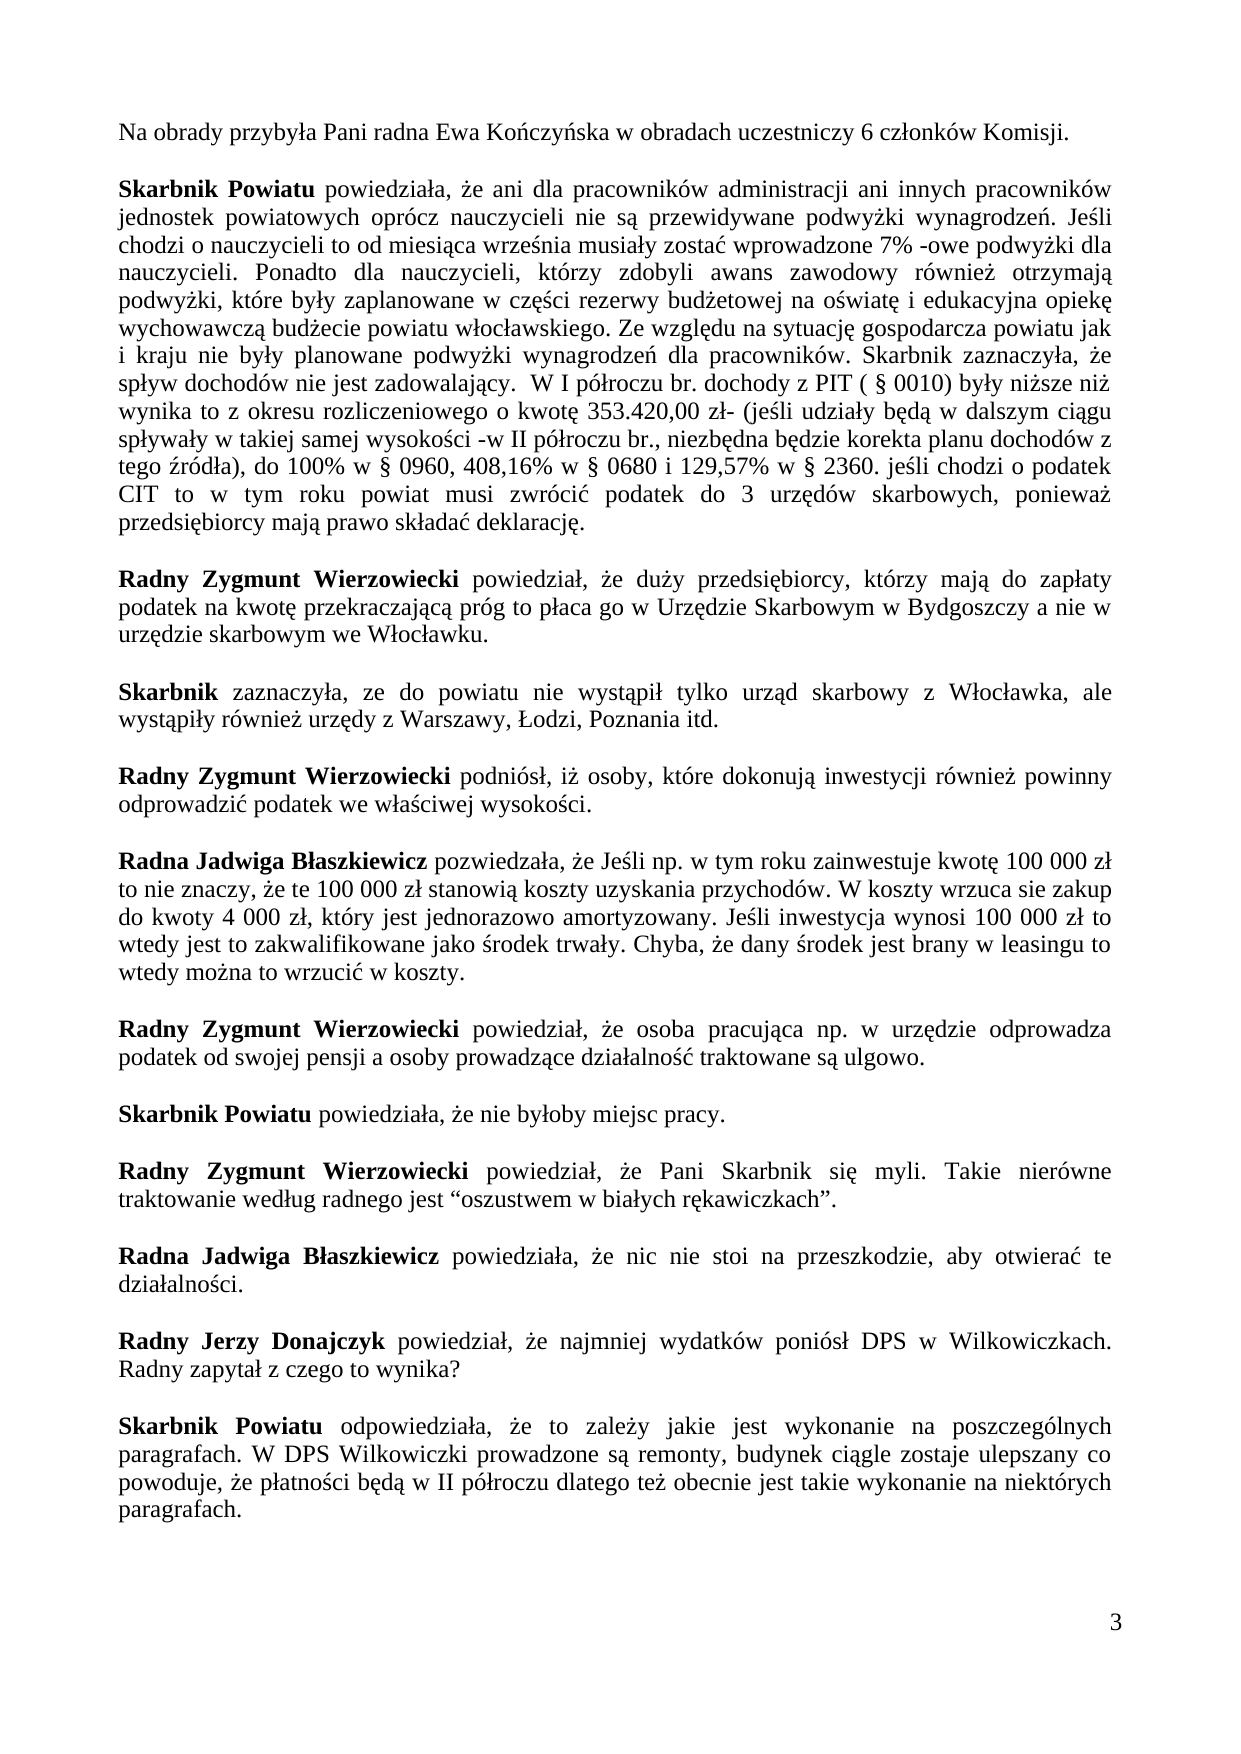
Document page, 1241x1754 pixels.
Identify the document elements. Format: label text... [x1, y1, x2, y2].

text Skarbnik zaznaczyła, ze do powiatu nie wystąpił tylko urząd skarbowy z Włocławka, ale wystąpiły również urzędy z Warszawy, Łodzi, Poznania itd. [118, 678, 1113, 733]
text Skarbnik Powiatu powiedziała, że nie byłoby miejsc pracy. [118, 1100, 1113, 1128]
text Radny Zygmunt Wierzowiecki powiedział, że osoba pracująca np. w urzędzie odprowadza podatek od swojej pensji a osoby prowadzące działalność traktowane są ulgowo. [118, 1015, 1113, 1071]
text Radna Jadwiga Błaszkiewicz pozwiedzała, że Jeśli np. w tym roku zainwestuje kwotę 100 000 zł to nie znaczy, że te 100 000 zł stanowią koszty uzyskania przychodów. W koszty wrzuca sie zakup do kwoty 4 000 zł, który jest jednorazowo amortyzowany. Jeśli inwestycja wynosi 100 000 zł to wtedy jest to zakwalifikowane jako środek trwały. Chyba, że dany środek jest brany w leasingu to wtedy można to wrzucić w koszty. [118, 847, 1113, 986]
text Skarbnik Powiatu powiedziała, że ani dla pracowników administracji ani innych pracowników jednostek powiatowych oprócz nauczycieli nie są przewidywane podwyżki wynagrodzeń. Jeśli chodzi o nauczycieli to od miesiąca września musiały zostać wprowadzone 7% -owe podwyżki dla nauczycieli. Ponadto dla nauczycieli, którzy zdobyli awans zawodowy również otrzymają podwyżki, które były zaplanowane w części rezerwy budżetowej na oświatę i edukacyjna opiekę wychowawczą budżecie powiatu włocławskiego. Ze względu na sytuację gospodarcza powiatu jak i kraju nie były planowane podwyżki wynagrodzeń dla pracowników. Skarbnik zaznaczyła, że spływ dochodów nie jest zadowalający. W I półroczu br. dochody z PIT ( § 0010) były niższe niż wynika to z okresu rozliczeniowego o kwotę 353.420,00 zł- (jeśli udziały będą w dalszym ciągu spływały w takiej samej wysokości -w II półroczu br., niezbędna będzie korekta planu dochodów z tego źródła), do 100% w § 0960, 408,16% w § 0680 i 129,57% w § 2360. jeśli chodzi o podatek CIT to w tym roku powiat musi zwrócić podatek do 3 urzędów skarbowych, ponieważ przedsiębiorcy mają prawo składać deklarację. [118, 175, 1113, 536]
text Radny Zygmunt Wierzowiecki powiedział, że duży przedsiębiorcy, którzy mają do zapłaty podatek na kwotę przekraczającą próg to płaca go w Urzędzie Skarbowym w Bydgoszczy a nie w urzędzie skarbowym we Włocławku. [118, 565, 1113, 648]
text Radny Jerzy Donajczyk powiedział, że najmniej wydatków poniósł DPS w Wilkowiczkach. Radny zapytał z czego to wynika? [118, 1327, 1113, 1383]
text Skarbnik Powiatu odpowiedziała, że to zależy jakie jest wykonanie na poszczególnych paragrafach. W DPS Wilkowiczki prowadzone są remonty, budynek ciągle zostaje ulepszany co powoduje, że płatności będą w II półroczu dlatego też obecnie jest takie wykonanie na niektórych paragrafach. [118, 1412, 1113, 1523]
text Radny Zygmunt Wierzowiecki powiedział, że Pani Skarbnik się myli. Takie nierówne traktowanie według radnego jest “oszustwem w białych rękawiczkach”. [118, 1157, 1113, 1213]
text Na obrady przybyła Pani radna Ewa Kończyńska w obradach uczestniczy 6 członków Komisji. [118, 118, 1113, 146]
text Radny Zygmunt Wierzowiecki podniósł, iż osoby, które dokonują inwestycji również powinny odprowadzić podatek we właściwej wysokości. [118, 762, 1113, 818]
text Radna Jadwiga Błaszkiewicz powiedziała, że nic nie stoi na przeszkodzie, aby otwierać te działalności. [118, 1242, 1113, 1298]
